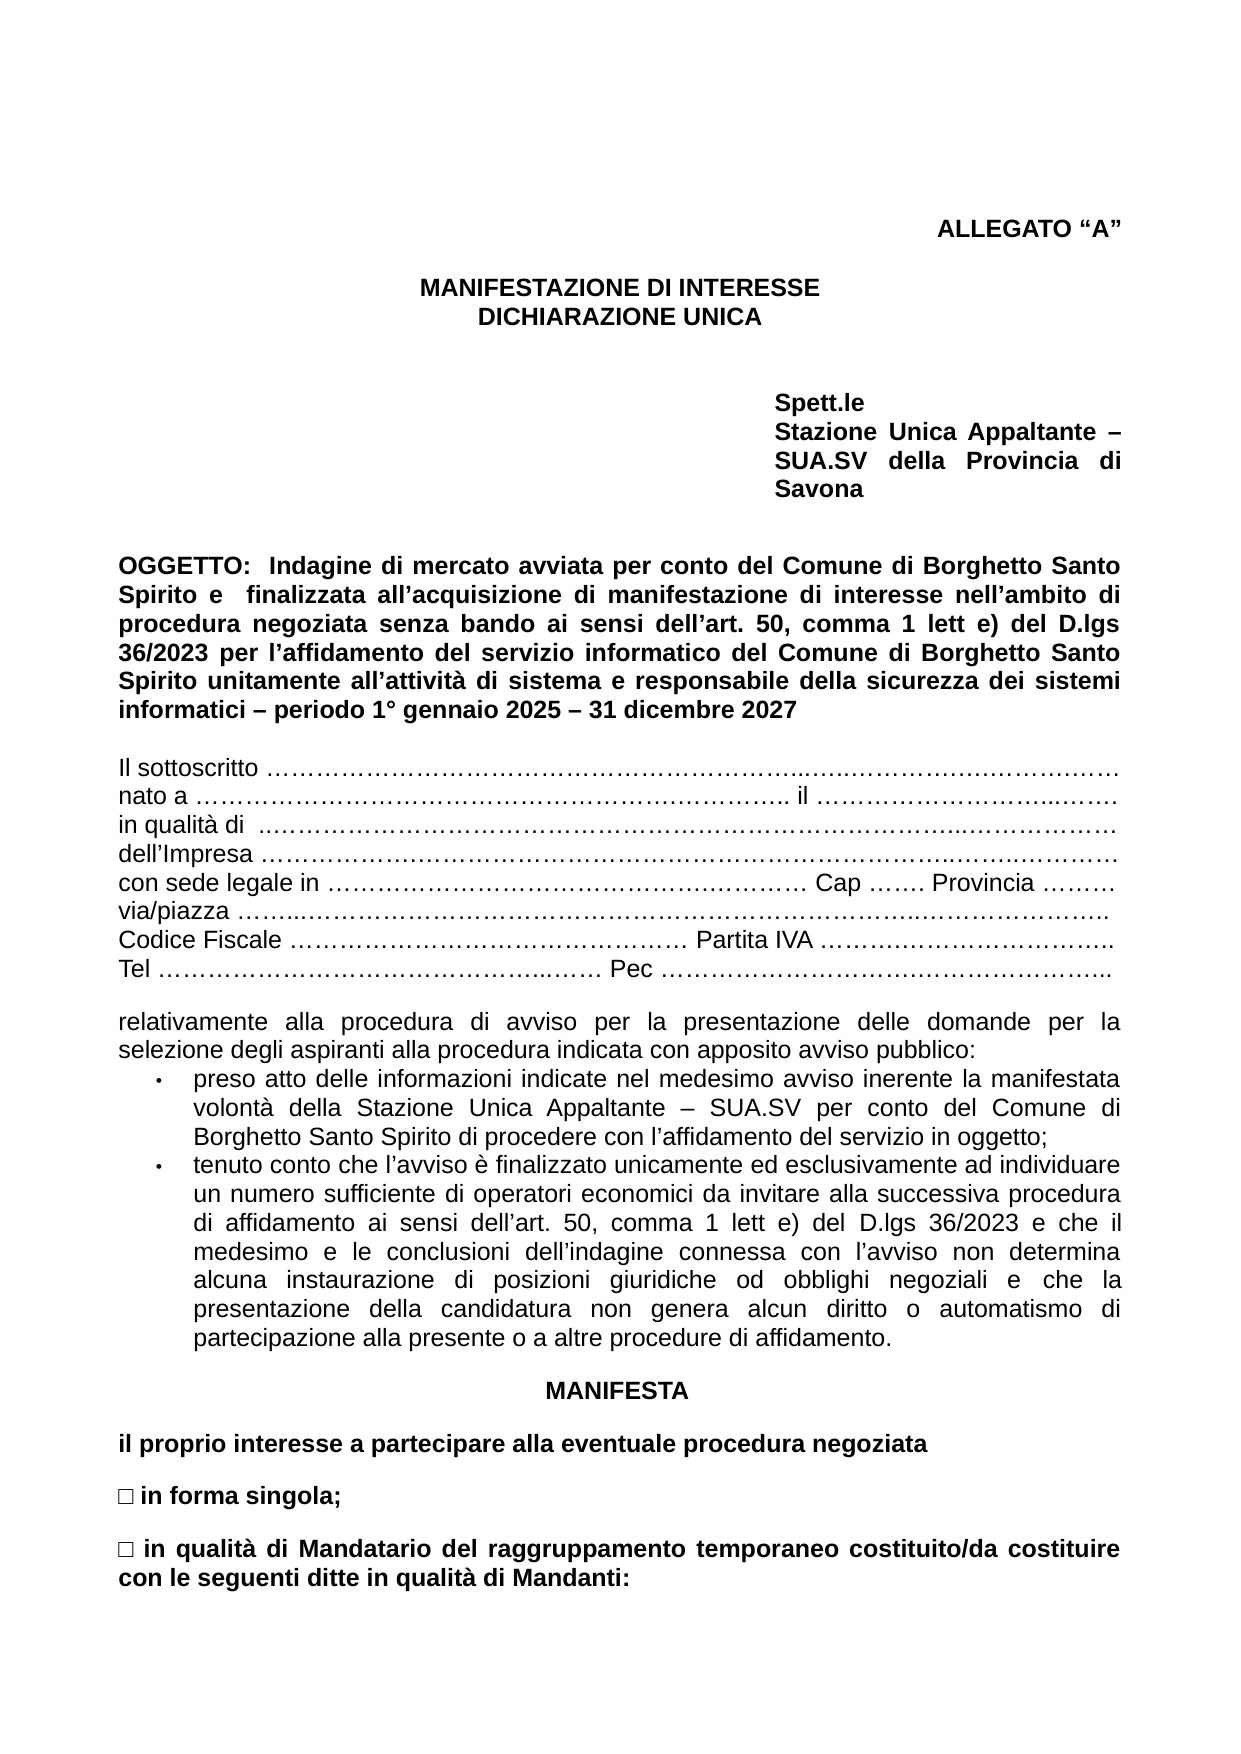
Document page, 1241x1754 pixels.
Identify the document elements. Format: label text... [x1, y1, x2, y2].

text in qualità di ..………………………………………………………………………...……………… [118, 810, 1122, 839]
text nato a ………………………………………………….………….. il ………………………...……. [118, 781, 1122, 810]
text Tel ………………………………………...…… Pec ………………………….…………………... [118, 954, 1122, 983]
text DICHIARAZIONE UNICA [118, 302, 1122, 331]
text MANIFESTA [118, 1376, 1122, 1404]
text via/piazza ……...………………………………………………………………..………………….. [118, 896, 1122, 925]
text Il sottoscritto ………………………………………………………...…..………….….……….…… [118, 753, 1122, 781]
text con sede legale in ……………………………………….………… Cap ……. Provincia ……… [118, 868, 1122, 896]
text MANIFESTAZIONE DI INTERESSE [118, 273, 1122, 302]
list tenuto conto che l’avviso è finalizzato unicamente ed esclusivamente ad individuare un numero sufficiente di operatori economici da invitare alla successiva procedura di affidamento ai sensi dell’art. 50, comma 1 lett e) del D.lgs 36/2023 e che il medesimo e le conclusioni dell’indagine connessa con l’avviso non determina alcuna instaurazione di posizioni giuridiche od obblighi negoziali e che la presentazione della candidatura non genera alcun diritto o automatismo di partecipazione alla presente o a altre procedure di affidamento. [156, 1150, 1122, 1352]
text □ in forma singola; [118, 1481, 1122, 1510]
text ALLEGATO “A” [118, 176, 1122, 244]
text il proprio interesse a partecipare alla eventuale procedura negoziata [118, 1428, 1122, 1457]
text relativamente alla procedura di avviso per la presentazione delle domande per la selezione degli aspiranti alla procedura indicata con apposito avviso pubblico: [118, 1007, 1122, 1064]
text OGGETTO: Indagine di mercato avviata per conto del Comune di Borghetto Santo Spirito e finalizzata all’acquisizione di manifestazione di interesse nell’ambito di procedura negoziata senza bando ai sensi dell’art. 50, comma 1 lett e) del D.lgs 36/2023 per l’affidamento del servizio informatico del Comune di Borghetto Santo Spirito unitamente all’attività di sistema e responsabile della sicurezza dei sistemi informatici – periodo 1° gennaio 2025 – 31 dicembre 2027 [118, 551, 1122, 724]
text Codice Fiscale ………………………………………… Partita IVA ……….…………………….. [118, 925, 1122, 954]
list preso atto delle informazioni indicate nel medesimo avviso inerente la manifestata volontà della Stazione Unica Appaltante – SUA.SV per conto del Comune di Borghetto Santo Spirito di procedere con l’affidamento del servizio in oggetto; [156, 1064, 1122, 1150]
text Stazione Unica Appaltante – SUA.SV della Provincia di Savona [774, 417, 1122, 503]
text □ in qualità di Mandatario del raggruppamento temporaneo costituito/da costituire con le seguenti ditte in qualità di Mandanti: [118, 1534, 1122, 1592]
text Spett.le [774, 388, 1122, 417]
text dell’Impresa ……………….………………………………………………………..……..………… [118, 839, 1122, 868]
